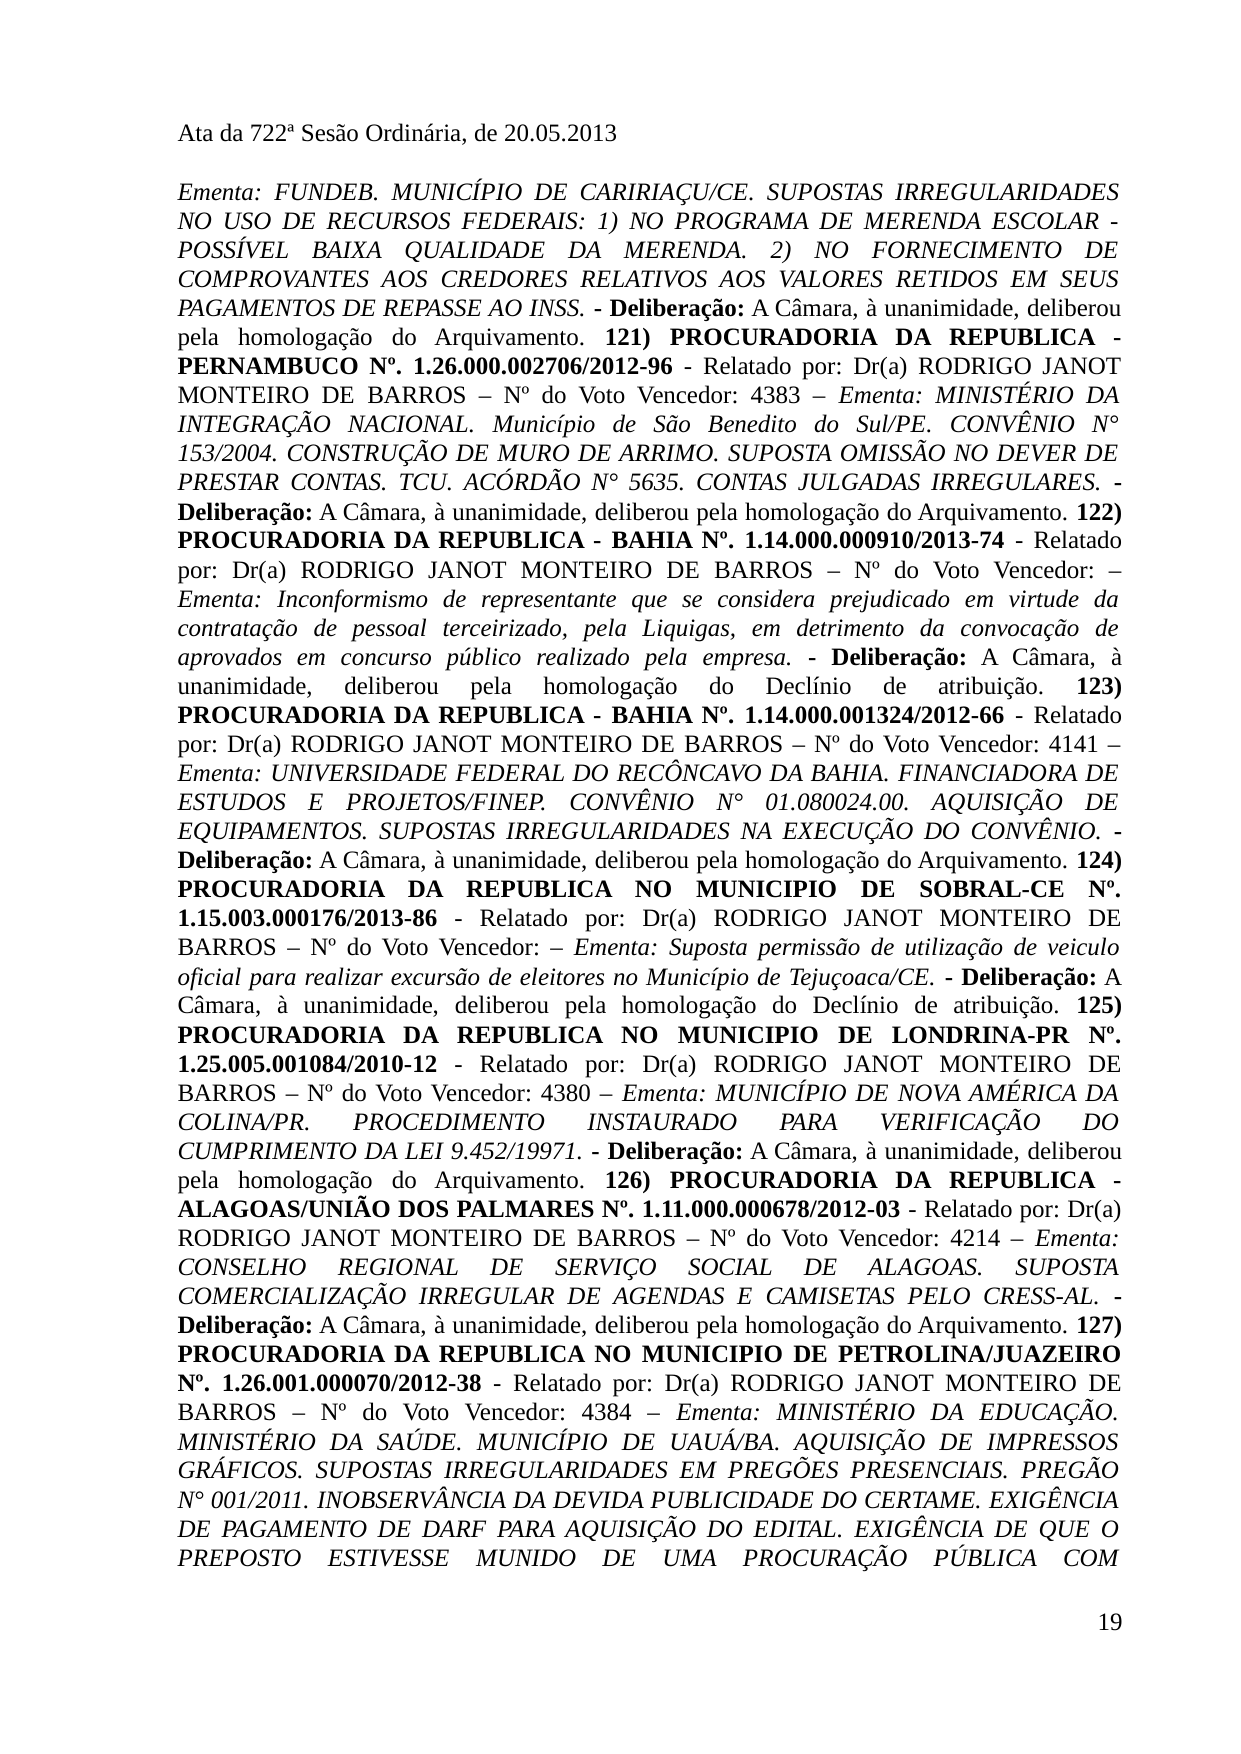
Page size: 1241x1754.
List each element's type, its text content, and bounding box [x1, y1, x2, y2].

text Ementa: FUNDEB. MUNICÍPIO DE CARIRIAÇU/CE. SUPOSTAS IRREGULARIDADES NO USO DE RECURSOS FEDERAIS: 1) NO PROGRAMA DE MERENDA ESCOLAR - POSSÍVEL BAIXA QUALIDADE DA MERENDA. 2) NO FORNECIMENTO DE COMPROVANTES AOS CREDORES RELATIVOS AOS VALORES RETIDOS EM SEUS PAGAMENTOS DE REPASSE AO INSS. - Deliberação: A Câmara, à unanimidade, deliberou pela homologação do Arquivamento. 121) PROCURADORIA DA REPUBLICA - PERNAMBUCO Nº. 1.26.000.002706/2012-96 - Relatado por: Dr(a) RODRIGO JANOT MONTEIRO DE BARROS – Nº do Voto Vencedor: 4383 – Ementa: MINISTÉRIO DA INTEGRAÇÃO NACIONAL. Município de São Benedito do Sul/PE. CONVÊNIO N° 153/2004. CONSTRUÇÃO DE MURO DE ARRIMO. SUPOSTA OMISSÃO NO DEVER DE PRESTAR CONTAS. TCU. ACÓRDÃO N° 5635. CONTAS JULGADAS IRREGULARES. - Deliberação: A Câmara, à unanimidade, deliberou pela homologação do Arquivamento. 122) PROCURADORIA DA REPUBLICA - BAHIA Nº. 1.14.000.000910/2013-74 - Relatado por: Dr(a) RODRIGO JANOT MONTEIRO DE BARROS – Nº do Voto Vencedor: – Ementa: Inconformismo de representante que se considera prejudicado em virtude da contratação de pessoal terceirizado, pela Liquigas, em detrimento da convocação de aprovados em concurso público realizado pela empresa. - Deliberação: A Câmara, à unanimidade, deliberou pela homologação do Declínio de atribuição. 123) PROCURADORIA DA REPUBLICA - BAHIA Nº. 1.14.000.001324/2012-66 - Relatado por: Dr(a) RODRIGO JANOT MONTEIRO DE BARROS – Nº do Voto Vencedor: 4141 – Ementa: UNIVERSIDADE FEDERAL DO RECÔNCAVO DA BAHIA. FINANCIADORA DE ESTUDOS E PROJETOS/FINEP. CONVÊNIO N° 01.080024.00. AQUISIÇÃO DE EQUIPAMENTOS. SUPOSTAS IRREGULARIDADES NA EXECUÇÃO DO CONVÊNIO. - Deliberação: A Câmara, à unanimidade, deliberou pela homologação do Arquivamento. 124) PROCURADORIA DA REPUBLICA NO MUNICIPIO DE SOBRAL-CE Nº. 1.15.003.000176/2013-86 - Relatado por: Dr(a) RODRIGO JANOT MONTEIRO DE BARROS – Nº do Voto Vencedor: – Ementa: Suposta permissão de utilização de veiculo oficial para realizar excursão de eleitores no Município de Tejuçoaca/CE. - Deliberação: A Câmara, à unanimidade, deliberou pela homologação do Declínio de atribuição. 125) PROCURADORIA DA REPUBLICA NO MUNICIPIO DE LONDRINA-PR Nº. 1.25.005.001084/2010-12 - Relatado por: Dr(a) RODRIGO JANOT MONTEIRO DE BARROS – Nº do Voto Vencedor: 4380 – Ementa: MUNICÍPIO DE NOVA AMÉRICA DA COLINA/PR. PROCEDIMENTO INSTAURADO PARA VERIFICAÇÃO DO CUMPRIMENTO DA LEI 9.452/19971. - Deliberação: A Câmara, à unanimidade, deliberou pela homologação do Arquivamento. 126) PROCURADORIA DA REPUBLICA - ALAGOAS/UNIÃO DOS PALMARES Nº. 1.11.000.000678/2012-03 - Relatado por: Dr(a) RODRIGO JANOT MONTEIRO DE BARROS – Nº do Voto Vencedor: 4214 – Ementa: CONSELHO REGIONAL DE SERVIÇO SOCIAL DE ALAGOAS. SUPOSTA COMERCIALIZAÇÃO IRREGULAR DE AGENDAS E CAMISETAS PELO CRESS-AL. - Deliberação: A Câmara, à unanimidade, deliberou pela homologação do Arquivamento. 127) PROCURADORIA DA REPUBLICA NO MUNICIPIO DE PETROLINA/JUAZEIRO Nº. 1.26.001.000070/2012-38 - Relatado por: Dr(a) RODRIGO JANOT MONTEIRO DE BARROS – Nº do Voto Vencedor: 4384 – Ementa: MINISTÉRIO DA EDUCAÇÃO. MINISTÉRIO DA SAÚDE. MUNICÍPIO DE UAUÁ/BA. AQUISIÇÃO DE IMPRESSOS GRÁFICOS. SUPOSTAS IRREGULARIDADES EM PREGÕES PRESENCIAIS. PREGÃO N° 001/2011. INOBSERVÂNCIA DA DEVIDA PUBLICIDADE DO CERTAME. EXIGÊNCIA DE PAGAMENTO DE DARF PARA AQUISIÇÃO DO EDITAL. EXIGÊNCIA DE QUE O PREPOSTO ESTIVESSE MUNIDO DE UMA PROCURAÇÃO PÚBLICA COM [177, 177, 1122, 1572]
